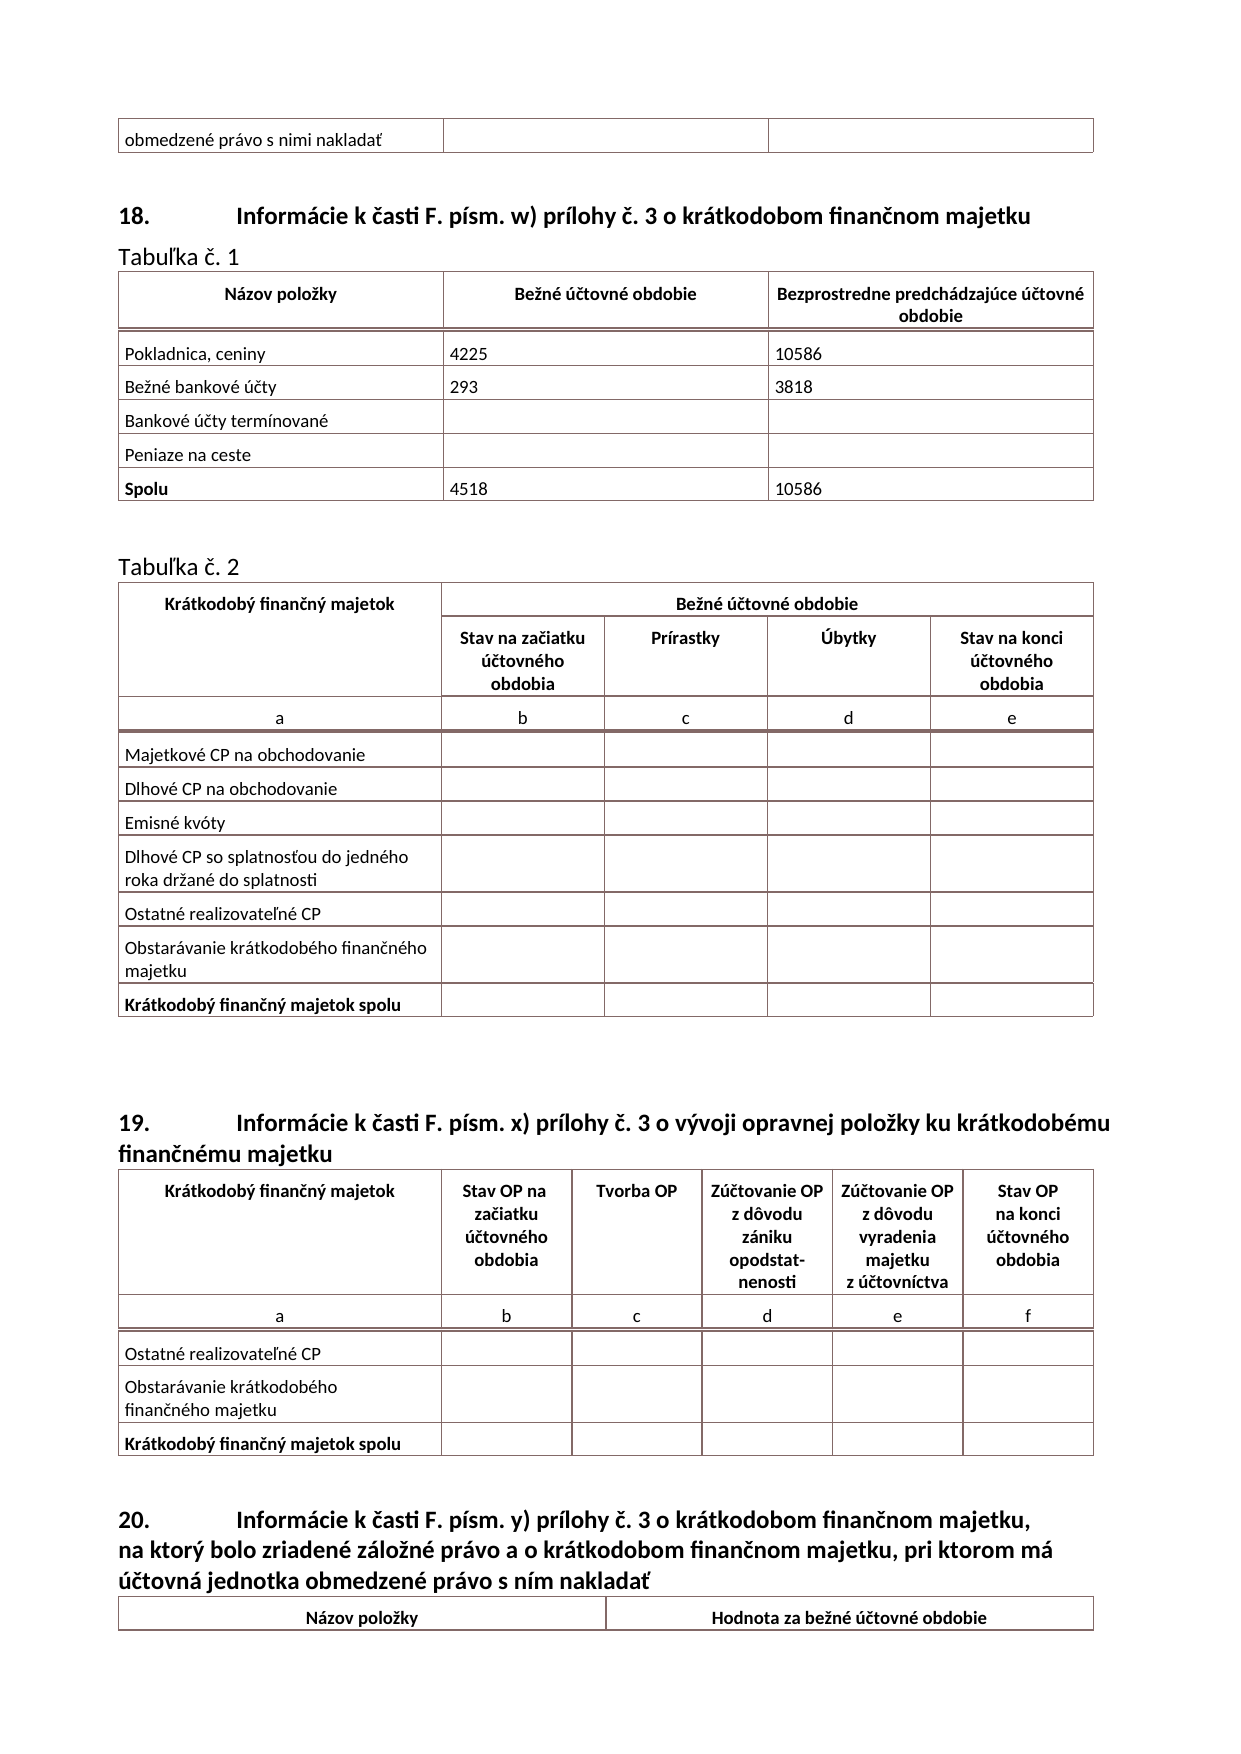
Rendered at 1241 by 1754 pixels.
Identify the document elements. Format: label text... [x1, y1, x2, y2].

text 18. Informácie k časti F. písm. w) prílohy č. 3 o krátkodobom finančnom majetku [118, 200, 1122, 231]
table_header Názov položky [119, 272, 443, 327]
table_header Zúčtovanie OP z dôvodu zániku opodstat- nenosti [703, 1170, 832, 1294]
table_header Stav OP na začiatku účtovného obdobia [442, 1170, 571, 1294]
table_header Tvorba OP [573, 1170, 701, 1294]
table_cell d [703, 1295, 832, 1327]
table_header Zúčtovanie OP z dôvodu vyradenia majetku z účtovníctva [833, 1170, 962, 1294]
table_cell [444, 119, 768, 152]
table_cell Peniaze na ceste [119, 434, 443, 467]
text Tabuľka č. 2 [118, 551, 1122, 582]
table_cell [703, 1366, 832, 1422]
table_cell Ostatné realizovateľné CP [119, 1332, 441, 1365]
table_cell Krátkodobý finančný majetok spolu [119, 984, 441, 1016]
table_header Hodnota za bežné účtovné obdobie [607, 1597, 1093, 1629]
table_cell [573, 1423, 701, 1455]
table_header Bezprostredne predchádzajúce účtovné obdobie [769, 272, 1093, 327]
table_cell [442, 1332, 571, 1365]
table_cell Krátkodobý finančný majetok spolu [119, 1423, 441, 1455]
text 20. Informácie k časti F. písm. y) prílohy č. 3 o krátkodobom finančnom majetku, na ktorý bolo zriadené záložné právo a o krátkodobom finančnom majetku, pri ktorom má účtovná jednotka obmedzené právo s ním nakladať [118, 1504, 1122, 1596]
table_cell 4518 [444, 468, 768, 500]
table_cell [605, 893, 767, 925]
table_cell [964, 1332, 1093, 1365]
table_cell a [119, 1295, 441, 1327]
table_cell [768, 802, 930, 834]
table_cell [605, 768, 767, 800]
table_cell Spolu [119, 468, 443, 500]
table_cell [931, 802, 1093, 834]
table_cell [768, 733, 930, 766]
table_header Stav OP na konci účtovného obdobia [964, 1170, 1093, 1294]
table_cell [605, 802, 767, 834]
table_cell [768, 984, 930, 1016]
table_cell [442, 733, 604, 766]
table_cell Bežné bankové účty [119, 366, 443, 399]
table_header Bežné účtovné obdobie [444, 272, 768, 327]
table_cell [768, 893, 930, 925]
table_cell [931, 984, 1093, 1016]
table_cell [442, 927, 604, 982]
text 19. Informácie k časti F. písm. x) prílohy č. 3 o vývoji opravnej položky ku krátkodobému finančnému majetku [118, 1107, 1122, 1168]
table_header Bežné účtovné obdobie [442, 583, 1093, 615]
table_cell [442, 1423, 571, 1455]
table_cell [931, 893, 1093, 925]
table_cell d [768, 697, 930, 729]
table_cell [931, 768, 1093, 800]
table_cell [769, 434, 1093, 467]
table_cell [605, 836, 767, 891]
table_cell [442, 836, 604, 891]
table_cell Stav na konci účtovného obdobia [931, 617, 1093, 695]
table_cell Prírastky [605, 617, 767, 695]
table_cell 10586 [769, 468, 1093, 500]
table_cell c [573, 1295, 701, 1327]
table_cell 3818 [769, 366, 1093, 399]
table_cell [931, 927, 1093, 982]
table_cell [768, 927, 930, 982]
table_cell [703, 1423, 832, 1455]
table_cell 4225 [444, 332, 768, 365]
table_cell [444, 400, 768, 433]
table_cell [442, 768, 604, 800]
table_cell Stav na začiatku účtovného obdobia [442, 617, 604, 695]
table_cell [769, 119, 1093, 152]
table_cell [768, 768, 930, 800]
table_cell [703, 1332, 832, 1365]
table_cell e [931, 697, 1093, 729]
table_cell Emisné kvóty [119, 802, 441, 834]
table_cell [442, 984, 604, 1016]
table_cell [833, 1423, 962, 1455]
table_cell [833, 1332, 962, 1365]
table_header Názov položky [119, 1597, 605, 1629]
table_cell obmedzené právo s nimi nakladať [119, 119, 443, 152]
table_cell 293 [444, 366, 768, 399]
table_cell [442, 893, 604, 925]
table_cell [442, 1366, 571, 1422]
table_cell [964, 1423, 1093, 1455]
table_cell [931, 733, 1093, 766]
table_cell c [605, 697, 767, 729]
table_header Krátkodobý finančný majetok [119, 1170, 441, 1294]
table_cell [768, 836, 930, 891]
table_cell b [442, 1295, 571, 1327]
table_cell [573, 1366, 701, 1422]
table_cell [833, 1366, 962, 1422]
table_cell f [964, 1295, 1093, 1327]
table_cell Obstarávanie krátkodobého finančného majetku [119, 927, 441, 982]
table_cell [444, 434, 768, 467]
table_cell [573, 1332, 701, 1365]
table_cell Dlhové CP na obchodovanie [119, 768, 441, 800]
table_cell Bankové účty termínované [119, 400, 443, 433]
table_cell a [119, 697, 441, 729]
table_cell [931, 836, 1093, 891]
table_cell Úbytky [768, 617, 930, 695]
table_cell [605, 927, 767, 982]
table_cell e [833, 1295, 962, 1327]
table_cell [964, 1366, 1093, 1422]
table_cell Dlhové CP so splatnosťou do jedného roka držané do splatnosti [119, 836, 441, 891]
table_cell [605, 984, 767, 1016]
table_cell Ostatné realizovateľné CP [119, 893, 441, 925]
table_cell Majetkové CP na obchodovanie [119, 733, 441, 766]
table_header Krátkodobý finančný majetok [119, 583, 441, 696]
table_cell [769, 400, 1093, 433]
table_cell Obstarávanie krátkodobého finančného majetku [119, 1366, 441, 1422]
table_cell [442, 802, 604, 834]
table_cell 10586 [769, 332, 1093, 365]
table_cell b [442, 697, 604, 729]
table_cell [605, 733, 767, 766]
text Tabuľka č. 1 [118, 241, 1122, 271]
table_cell Pokladnica, ceniny [119, 332, 443, 365]
